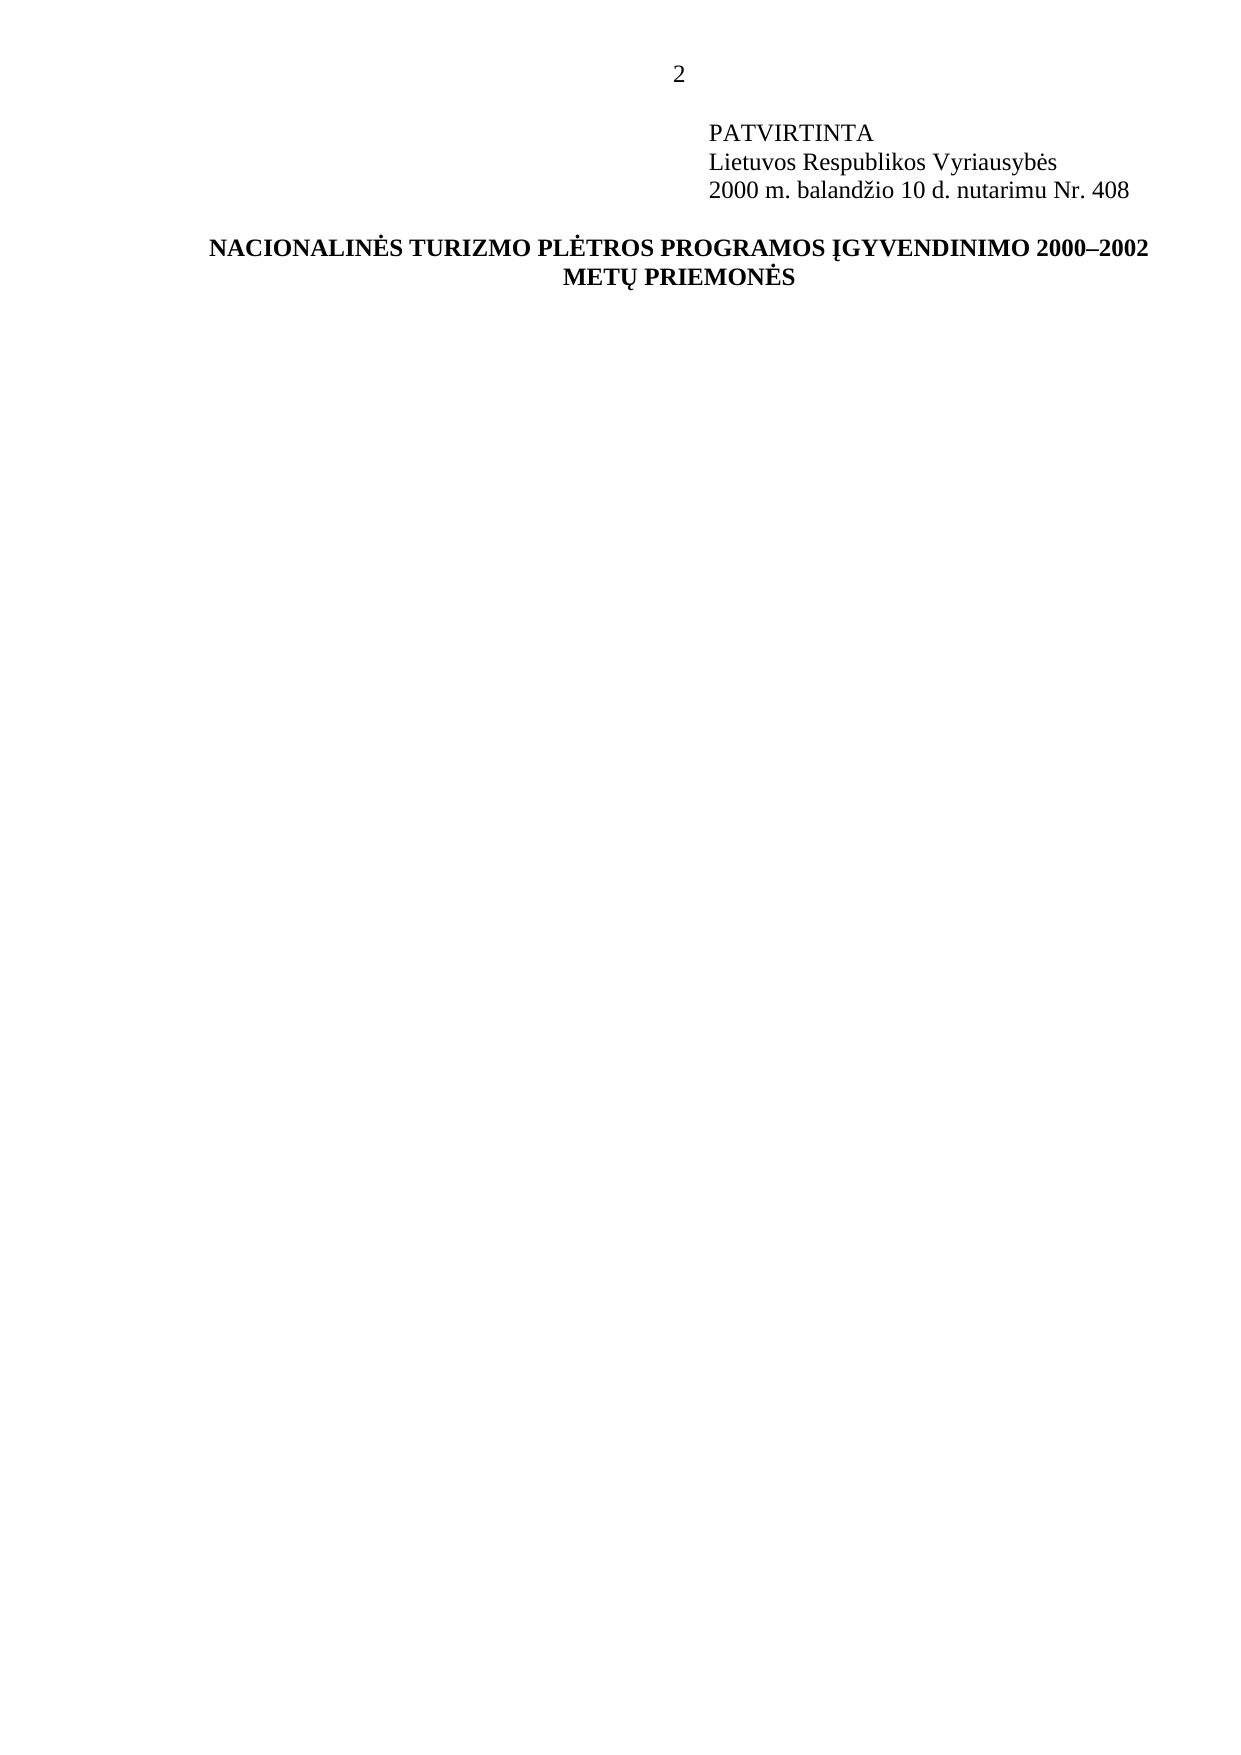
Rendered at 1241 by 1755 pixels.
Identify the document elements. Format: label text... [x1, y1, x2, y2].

text PATVIRTINTA [177, 118, 1181, 147]
text 2000 m. balandžio 10 d. nutarimu Nr. 408 [177, 176, 1181, 204]
text NACIONALINĖS TURIZMO PLĖTROS PROGRAMOS ĮGYVENDINIMO 2000–2002 METŲ PRIEMONĖS [177, 233, 1181, 291]
text Lietuvos Respublikos Vyriausybės [177, 147, 1181, 176]
